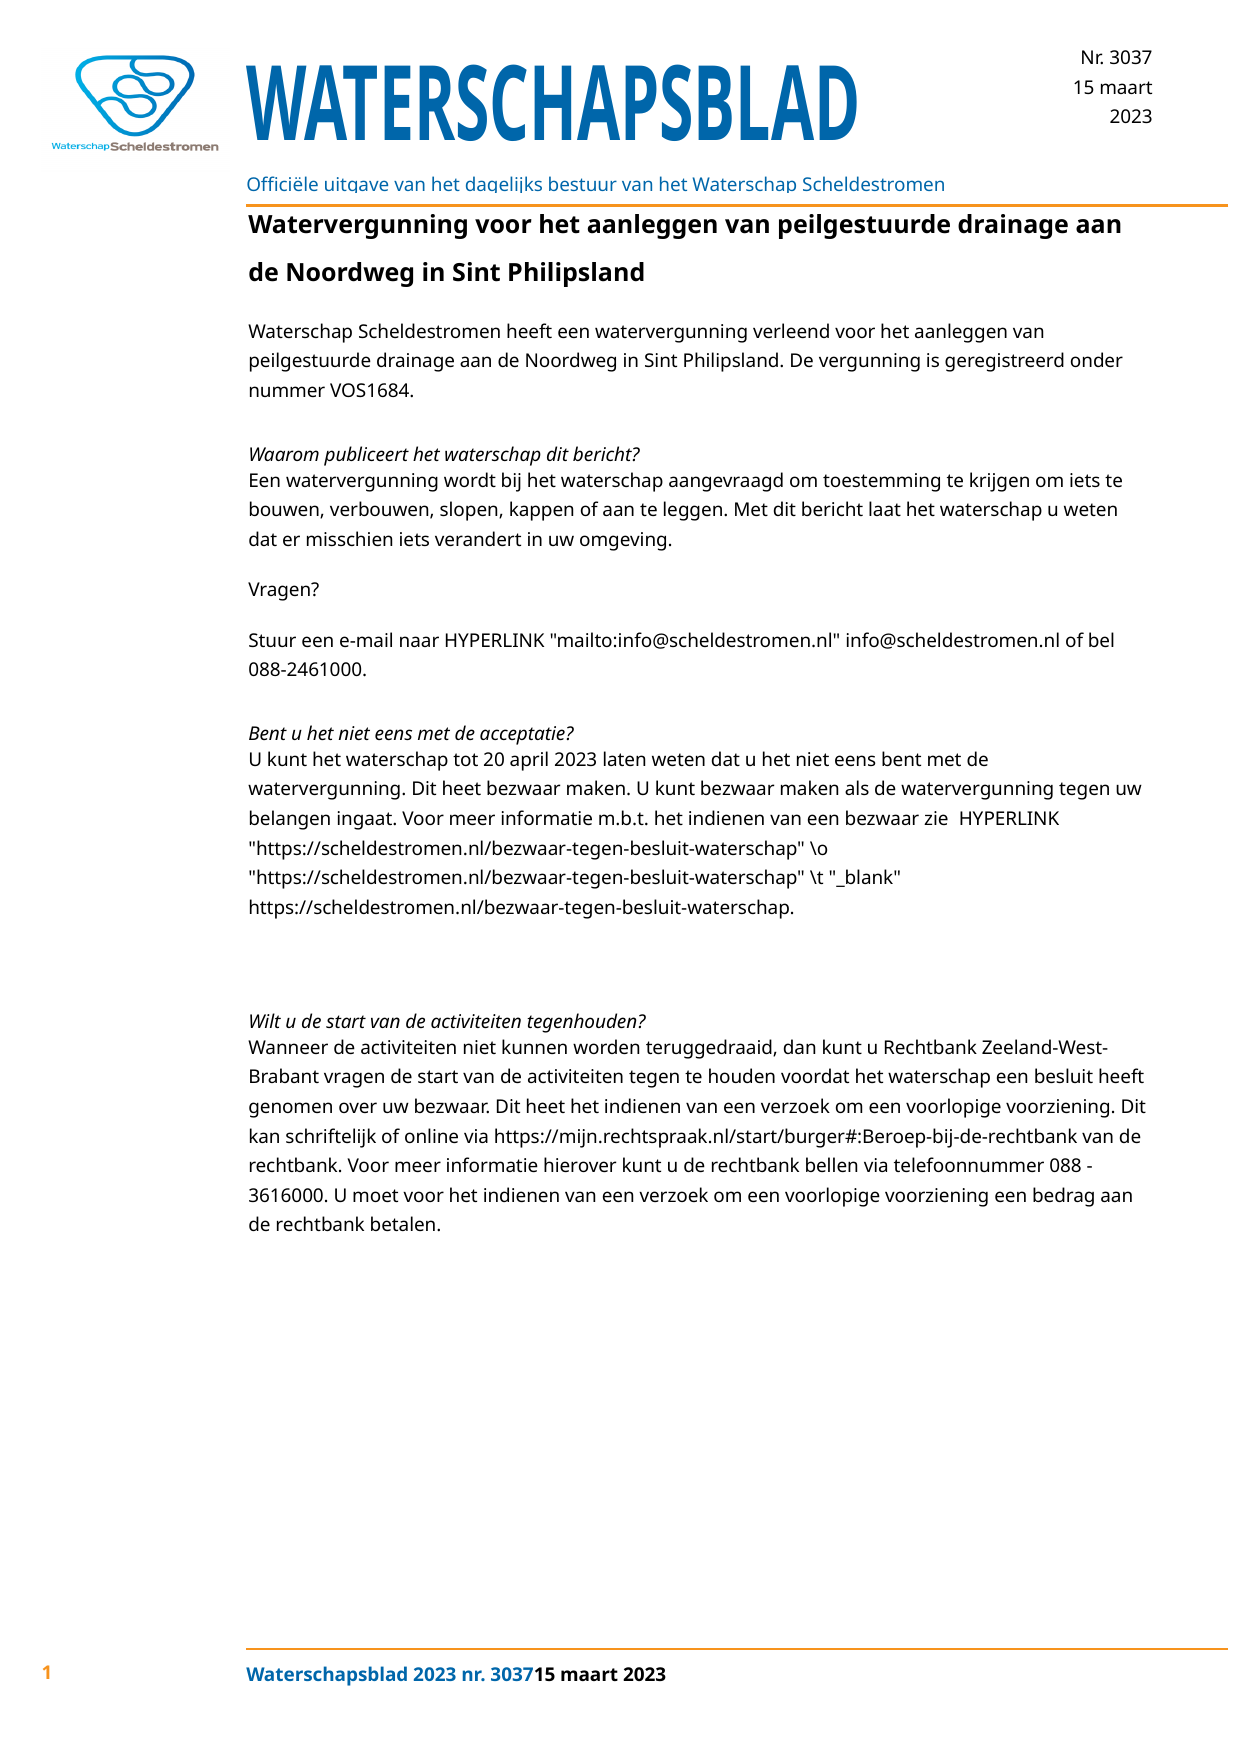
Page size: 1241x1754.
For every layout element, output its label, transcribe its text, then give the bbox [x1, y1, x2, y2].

text Waarom publiceert het waterschap dit bericht? [248, 441, 1152, 467]
text U kunt het waterschap tot 20 april 2023 laten weten dat u het niet eens bent met de watervergunning. Dit heet bezwaar maken. U kunt bezwaar maken als de watervergunning tegen uw belangen ingaat. Voor meer informatie m.b.t. het indienen van een bezwaar zie HYPERLINK "https://scheldestromen.nl/bezwaar-tegen-besluit-waterschap" \o "https://scheldestromen.nl/bezwaar-tegen-besluit-waterschap" \t "_blank" https://scheldestromen.nl/bezwaar-tegen-besluit-waterschap. [248, 746, 1152, 920]
text Wilt u de start van de activiteiten tegenhouden? [248, 1008, 1152, 1034]
text Bent u het niet eens met de acceptatie? [248, 720, 1152, 746]
text Waterschap Scheldestromen heeft een watervergunning verleend voor het aanleggen van peilgestuurde drainage aan de Noordweg in Sint Philipsland. De vergunning is geregistreerd onder nummer VOS1684. [248, 318, 1152, 403]
text Watervergunning voor het aanleggen van peilgestuurde drainage aan de Noordweg in Sint Philipsland [248, 207, 1152, 288]
text Stuur een e-mail naar HYPERLINK "mailto:info@scheldestromen.nl" info@scheldestromen.nl of bel 088-2461000. [248, 627, 1152, 682]
text Wanneer de activiteiten niet kunnen worden teruggedraaid, dan kunt u Rechtbank Zeeland-West-Brabant vragen de start van de activiteiten tegen te houden voordat het waterschap een besluit heeft genomen over uw bezwaar. Dit heet het indienen van een verzoek om een voorlopige voorziening. Dit kan schriftelijk of online via https://mijn.rechtspraak.nl/start/burger#:Beroep-bij-de-rechtbank van de rechtbank. Voor meer informatie hierover kunt u de rechtbank bellen via telefoonnummer 088 - 3616000. U moet voor het indienen van een verzoek om een voorlopige voorziening een bedrag aan de rechtbank betalen. [248, 1034, 1152, 1237]
text Vragen? [248, 576, 1152, 602]
picture [41, 47, 231, 172]
text Een watervergunning wordt bij het waterschap aangevraagd om toestemming te krijgen om iets te bouwen, verbouwen, slopen, kappen of aan te leggen. Met dit bericht laat het waterschap u weten dat er misschien iets verandert in uw omgeving. [248, 467, 1152, 552]
